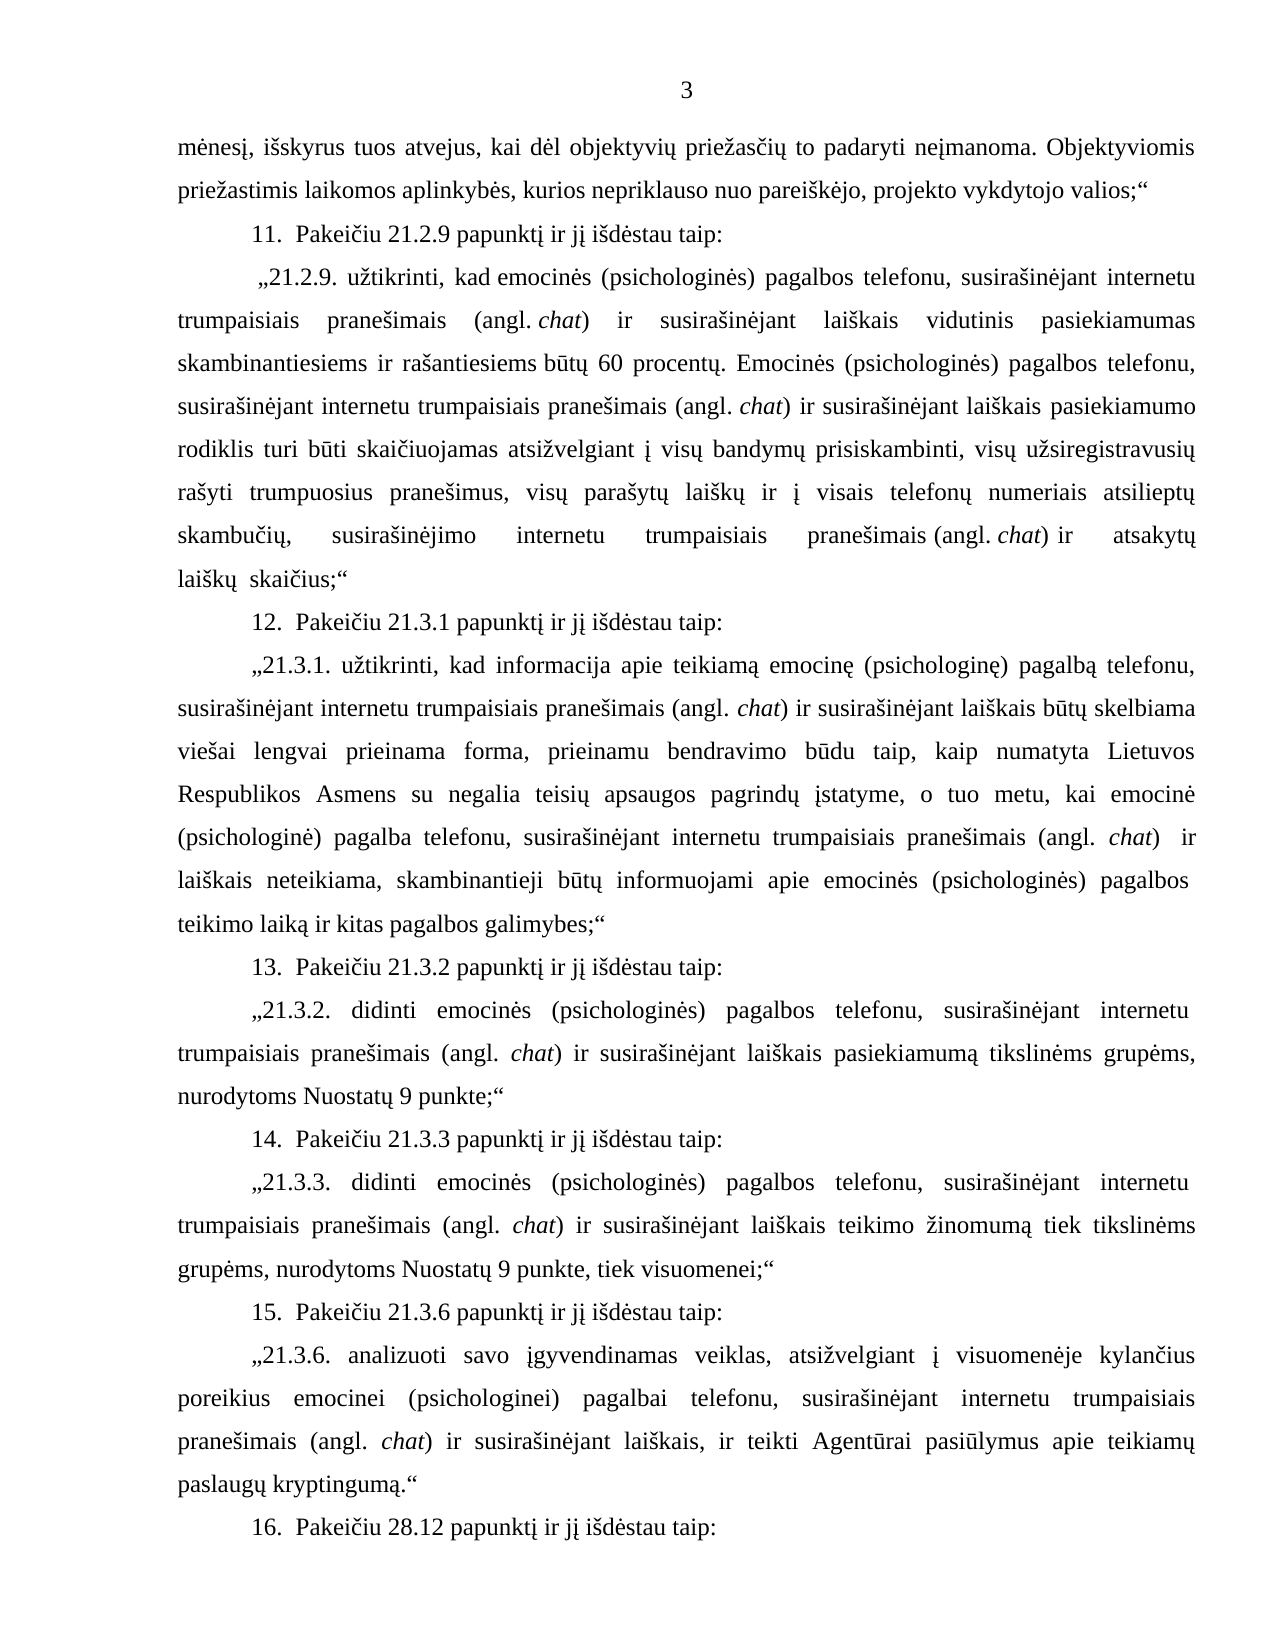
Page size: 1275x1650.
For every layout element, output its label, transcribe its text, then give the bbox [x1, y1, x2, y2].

text 13. Pakeičiu 21.3.2 papunktį ir jį išdėstau taip: [177, 952, 1196, 981]
text mėnesį, išskyrus tuos atvejus, kai dėl objektyvių priežasčių to padaryti neįmanoma. Objektyviomis priežastimis laikomos aplinkybės, kurios nepriklauso nuo pareiškėjo, projekto vykdytojo valios;“ [177, 132, 1196, 204]
text 11. Pakeičiu 21.2.9 papunktį ir jį išdėstau taip: [177, 219, 1196, 247]
text 15. Pakeičiu 21.3.6 papunktį ir jį išdėstau taip: [177, 1297, 1196, 1326]
text „21.3.6. analizuoti savo įgyvendinamas veiklas, atsižvelgiant į visuomenėje kylančius poreikius emocinei (psichologinei) pagalbai telefonu, susirašinėjant internetu trumpaisiais pranešimais (angl. chat) ir susirašinėjant laiškais, ir teikti Agentūrai pasiūlymus apie teikiamų paslaugų kryptingumą.“ [177, 1340, 1196, 1498]
text 12. Pakeičiu 21.3.1 papunktį ir jį išdėstau taip: [177, 607, 1196, 636]
text „21.3.1. užtikrinti, kad informacija apie teikiamą emocinę (psichologinę) pagalbą telefonu, susirašinėjant internetu trumpaisiais pranešimais (angl. chat) ir susirašinėjant laiškais būtų skelbiama viešai lengvai prieinama forma, prieinamu bendravimo būdu taip, kaip numatyta Lietuvos Respublikos Asmens su negalia teisių apsaugos pagrindų įstatyme, o tuo metu, kai emocinė (psichologinė) pagalba telefonu, susirašinėjant internetu trumpaisiais pranešimais (angl. chat) ir laiškais neteikiama, skambinantieji būtų informuojami apie emocinės (psichologinės) pagalbos teikimo laiką ir kitas pagalbos galimybes;“ [177, 650, 1196, 937]
text „21.3.3. didinti emocinės (psichologinės) pagalbos telefonu, susirašinėjant internetu trumpaisiais pranešimais (angl. chat) ir susirašinėjant laiškais teikimo žinomumą tiek tikslinėms grupėms, nurodytoms Nuostatų 9 punkte, tiek visuomenei;“ [177, 1167, 1196, 1282]
text „21.3.2. didinti emocinės (psichologinės) pagalbos telefonu, susirašinėjant internetu trumpaisiais pranešimais (angl. chat) ir susirašinėjant laiškais pasiekiamumą tikslinėms grupėms, nurodytoms Nuostatų 9 punkte;“ [177, 995, 1196, 1110]
text 16. Pakeičiu 28.12 papunktį ir jį išdėstau taip: [177, 1512, 1196, 1541]
text „21.2.9. užtikrinti, kad emocinės (psichologinės) pagalbos telefonu, susirašinėjant internetu trumpaisiais pranešimais (angl. chat) ir susirašinėjant laiškais vidutinis pasiekiamumas skambinantiesiems ir rašantiesiems būtų 60 procentų. Emocinės (psichologinės) pagalbos telefonu, susirašinėjant internetu trumpaisiais pranešimais (angl. chat) ir susirašinėjant laiškais pasiekiamumo rodiklis turi būti skaičiuojamas atsižvelgiant į visų bandymų prisiskambinti, visų užsiregistravusių rašyti trumpuosius pranešimus, visų parašytų laiškų ir į visais telefonų numeriais atsilieptų skambučių, susirašinėjimo internetu trumpaisiais pranešimais (angl. chat) ir atsakytų laiškų skaičius;“ [177, 262, 1196, 592]
text 14. Pakeičiu 21.3.3 papunktį ir jį išdėstau taip: [177, 1124, 1196, 1153]
